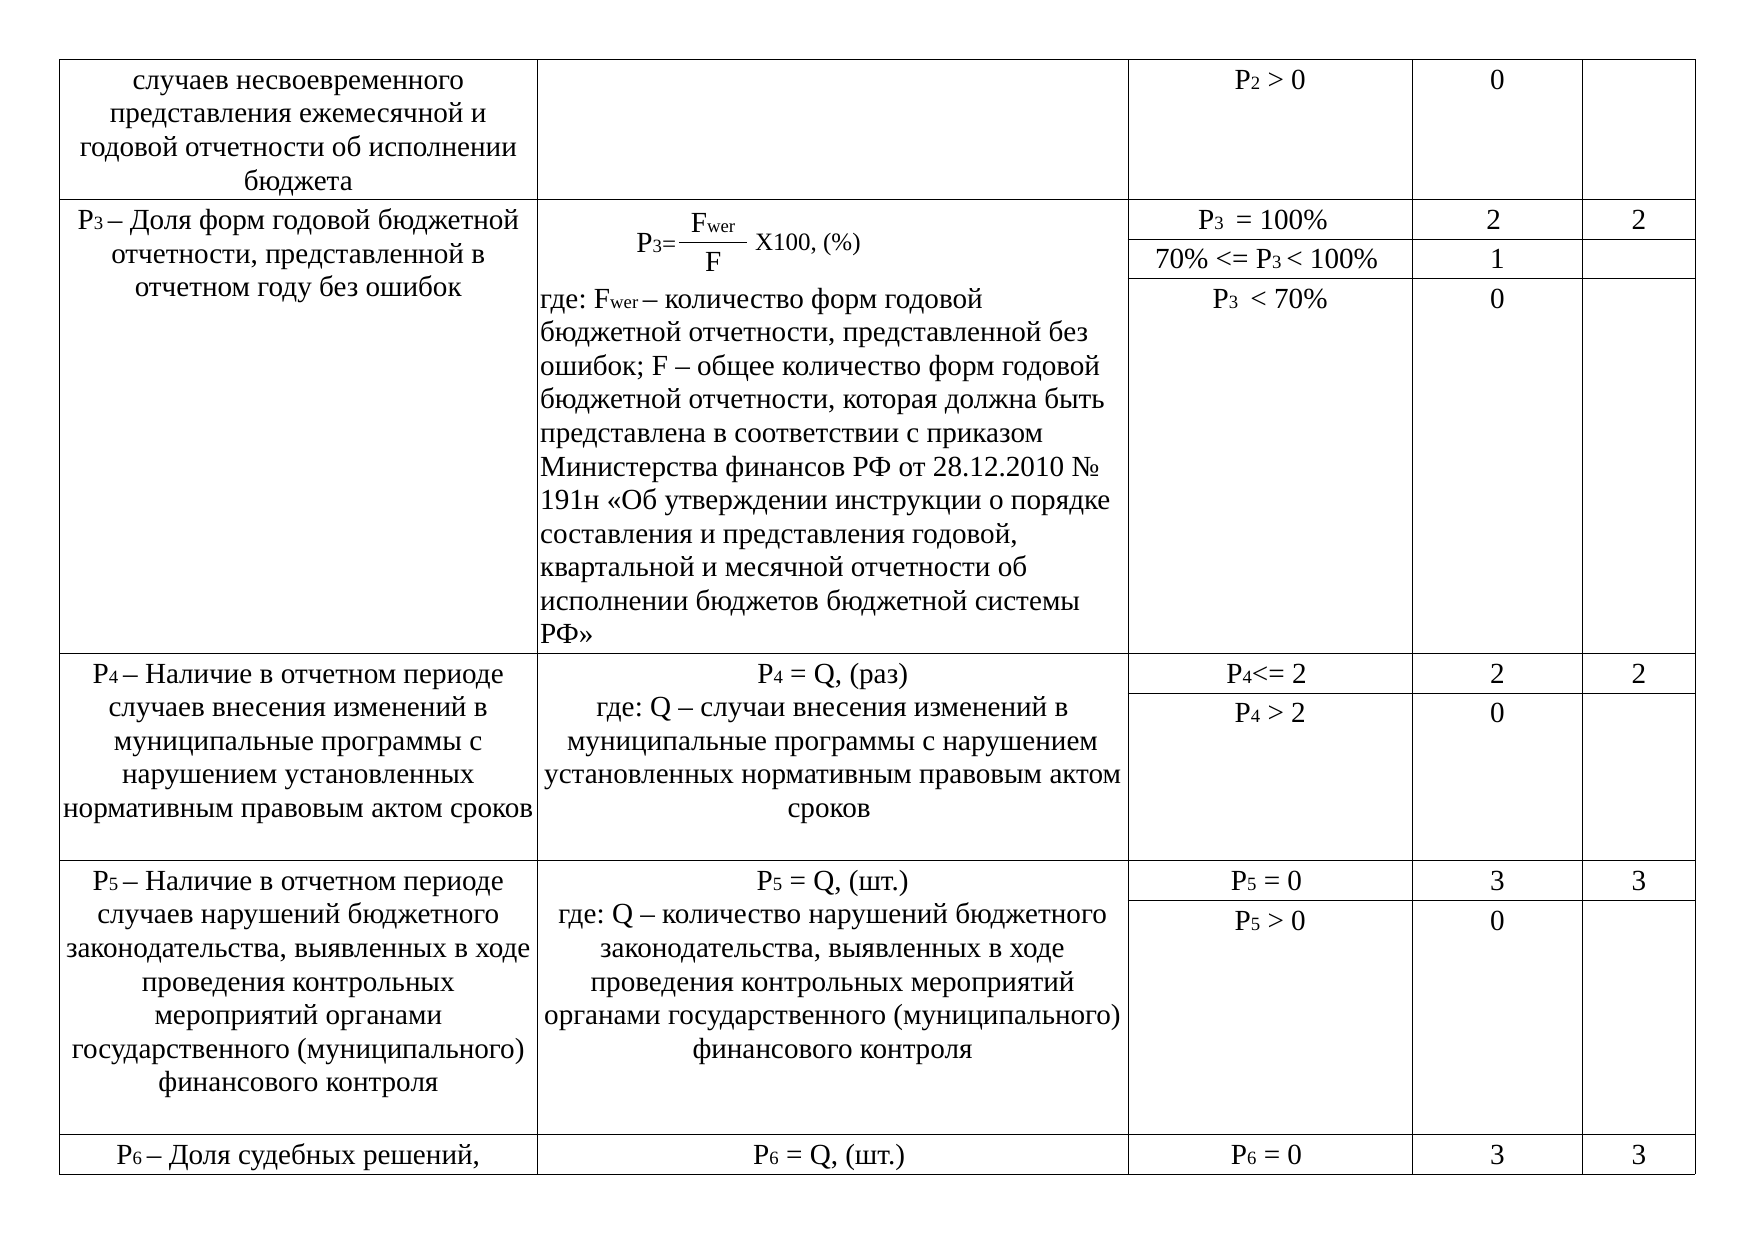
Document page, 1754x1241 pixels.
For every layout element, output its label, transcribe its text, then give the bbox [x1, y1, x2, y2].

table_cell F [679, 243, 747, 281]
table_cell 3 [1583, 1135, 1695, 1174]
table_cell [538, 60, 1128, 199]
table_cell P4 – Наличие в отчетном периоде случаев внесения изменений в муниципальные программы с нарушением установленных нормативным правовым актом сроков [60, 654, 537, 860]
table_cell P5 > 0 [1129, 901, 1412, 1134]
table_cell 2 [1583, 654, 1695, 692]
table_header Х100, (%) [747, 202, 868, 281]
table_cell 0 [1413, 694, 1582, 860]
table_cell [1583, 240, 1695, 278]
table_cell 0 [1413, 60, 1582, 199]
table_cell P5 = 0 [1129, 861, 1412, 899]
table_cell P3 < 70% [1129, 279, 1412, 653]
table_cell [1583, 60, 1695, 199]
table_cell P4 = Q, (раз) где: Q – случаи внесения изменений в муниципальные программы с нарушением установленных нормативным правовым актом сроков [538, 654, 1128, 860]
table_cell 2 [1413, 654, 1582, 692]
table_cell 0 [1413, 901, 1582, 1134]
table_cell P2 > 0 [1129, 60, 1412, 199]
table_cell [1583, 694, 1695, 860]
table_cell 3 [1583, 861, 1695, 899]
table_cell P6 – Доля судебных решений, [60, 1135, 537, 1174]
table_cell 1 [1413, 240, 1582, 278]
table_cell P6 = Q, (шт.) [538, 1135, 1128, 1174]
table_cell 2 [1413, 200, 1582, 239]
table_cell [1583, 279, 1695, 653]
table_cell P6 = 0 [1129, 1135, 1412, 1174]
table_cell P3 = 100% [1129, 200, 1412, 239]
table_cell P4 > 2 [1129, 694, 1412, 860]
table_cell P5 = Q, (шт.) где: Q – количество нарушений бюджетного законодательства, выявленных в ходе проведения контрольных мероприятий органами государственного (муниципального) финансового контроля [538, 861, 1128, 1134]
table_cell 3 [1413, 1135, 1582, 1174]
table_cell P4<= 2 [1129, 654, 1412, 692]
table_cell 70% <= P3 < 100% [1129, 240, 1412, 278]
table_header P3= [540, 202, 679, 281]
table_cell P5 – Наличие в отчетном периоде случаев нарушений бюджетного законодательства, выявленных в ходе проведения контрольных мероприятий органами государственного (муниципального) финансового контроля [60, 861, 537, 1134]
table_cell [1583, 901, 1695, 1134]
table_cell 3 [1413, 861, 1582, 899]
table_cell 0 [1413, 279, 1582, 653]
table_cell 2 [1583, 200, 1695, 239]
table_cell P3 – Доля форм годовой бюджетной отчетности, представленной в отчетном году без ошибок [60, 200, 537, 653]
table_cell где: Fwer – количество форм годовой бюджетной отчетности, представленной без ошибок; F – общее количество форм годовой бюджетной отчетности, которая должна быть представлена в соответствии с приказом Министерства финансов РФ от 28.12.2010 № 191н «Об утверждении инструкции о порядке составления и представления годовой, квартальной и месячной отчетности об исполнении бюджетов бюджетной системы РФ» [538, 200, 1128, 653]
table_cell случаев несвоевременного представления ежемесячной и годовой отчетности об исполнении бюджета [60, 60, 537, 199]
table_header Fwer [679, 202, 747, 242]
